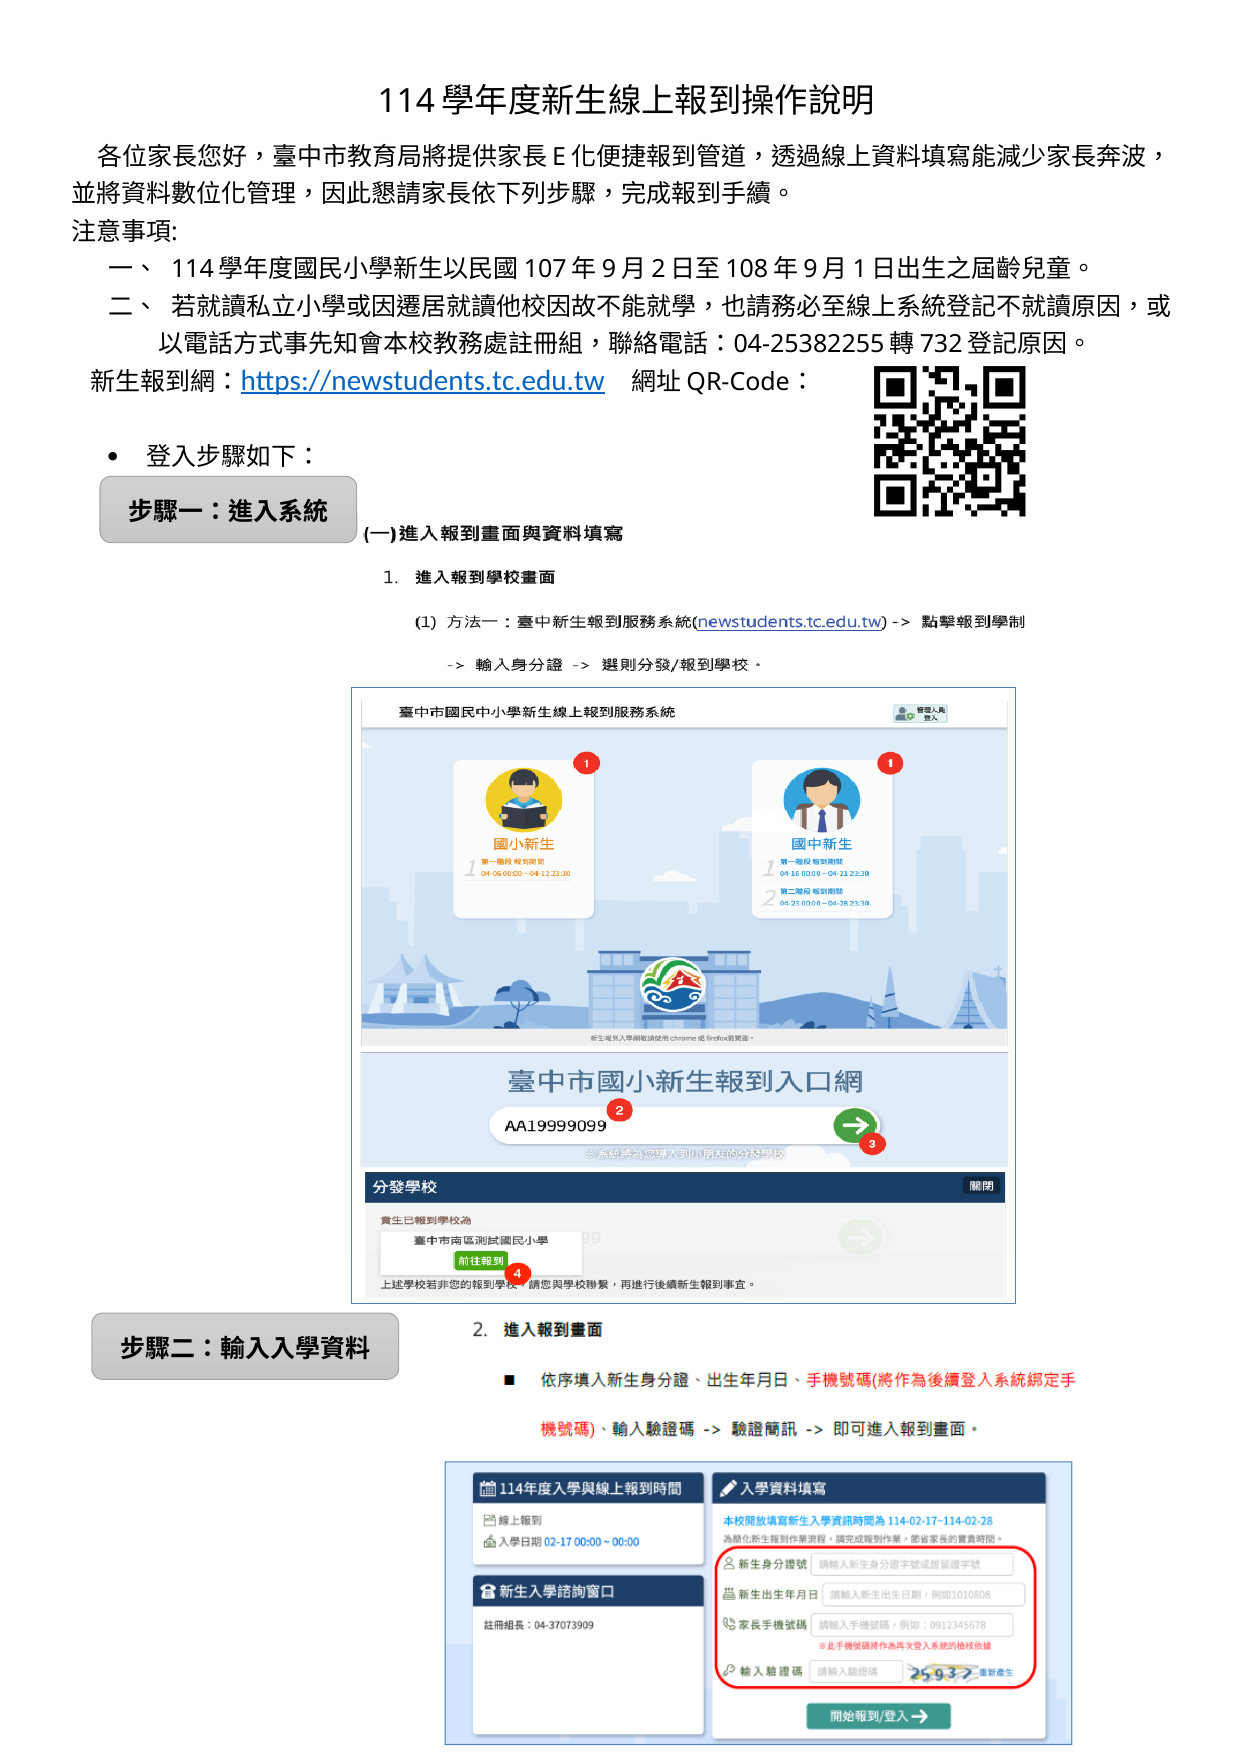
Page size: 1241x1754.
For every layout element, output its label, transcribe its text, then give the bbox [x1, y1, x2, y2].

text 各位家長您好，臺中市教育局將提供家長E化便捷報到管道，透過線上資料填寫能減少家長奔波，並將資料數位化管理，因此懇請家長依下列步驟，完成報到手續。 [71, 135, 1181, 210]
text 步驟二：輸入入學資料 [110, 1328, 380, 1364]
picture [438, 1321, 1105, 1754]
text 注意事項: [71, 210, 1181, 248]
text 114學年度新生線上報到操作說明 [71, 60, 1181, 135]
text 步驟一：進入系統 [118, 491, 338, 528]
list 114學年度國民小學新生以民國107年9月2日至108年9月1日出生之屆齡兒童。 [108, 248, 1181, 285]
list 若就讀私立小學或因遷居就讀他校因故不能就學，也請務必至線上系統登記不就讀原因，或以電話方式事先知會本校教務處註冊組，聯絡電話：04-25382255轉732登記原因。 [108, 285, 1181, 360]
list 登入步驟如下： [108, 435, 1181, 473]
picture [327, 523, 1042, 1314]
text 新生報到網：https://newstudents.tc.edu.tw 網址QR-Code： [71, 360, 1181, 398]
